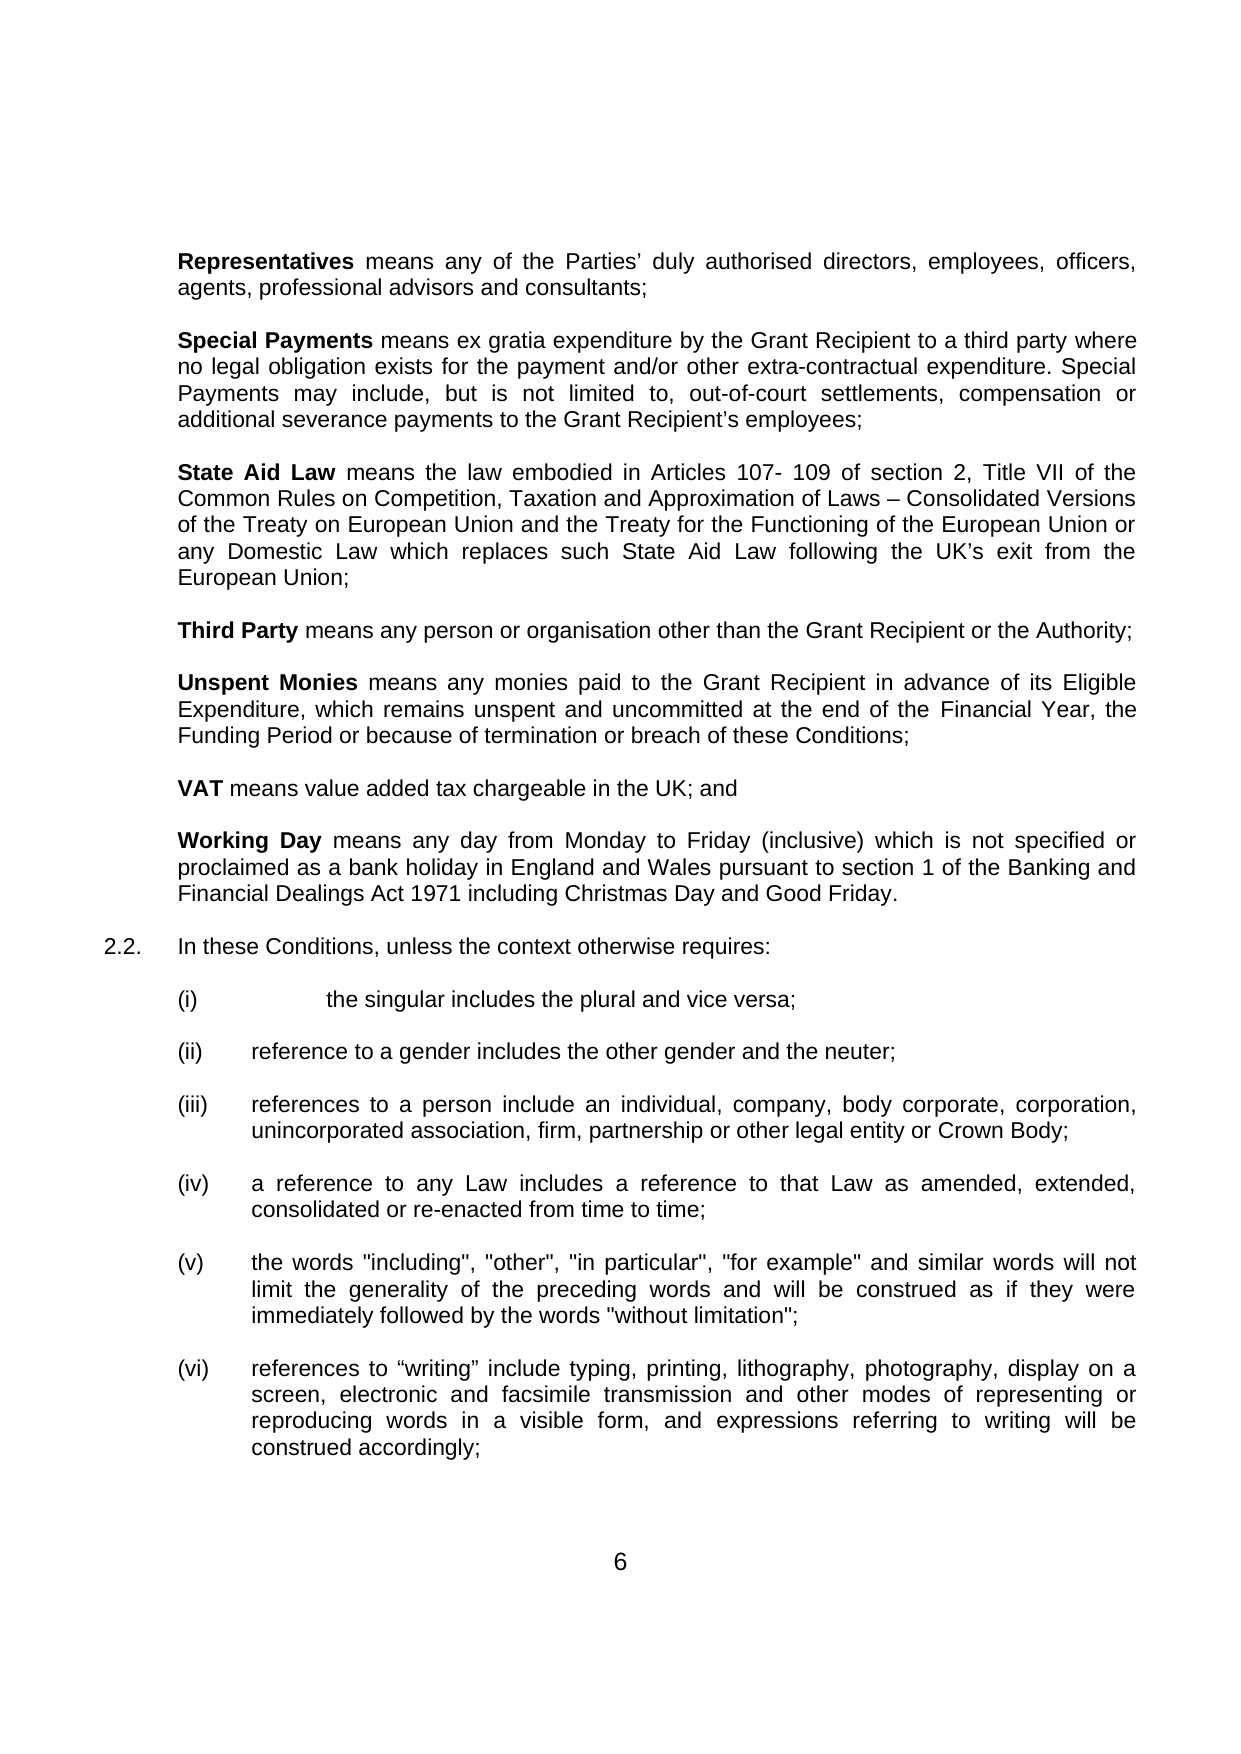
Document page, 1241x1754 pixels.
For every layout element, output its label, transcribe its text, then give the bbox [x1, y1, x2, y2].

text Third Party means any person or organisation other than the Grant Recipient or the Authority; [177, 617, 1137, 643]
text State Aid Law means the law embodied in Articles 107- 109 of section 2, Title VII of the Common Rules on Competition, Taxation and Approximation of Laws – Consolidated Versions of the Treaty on European Union and the Treaty for the Functioning of the European Union or any Domestic Law which replaces such State Aid Law following the UK’s exit from the European Union; [177, 458, 1137, 590]
list the singular includes the plural and vice versa; [177, 986, 1137, 1012]
text Working Day means any day from Monday to Friday (inclusive) which is not specified or proclaimed as a bank holiday in England and Wales pursuant to section 1 of the Banking and Financial Dealings Act 1971 including Christmas Day and Good Friday. [177, 827, 1137, 907]
text Special Payments means ex gratia expenditure by the Grant Recipient to a third party where no legal obligation exists for the payment and/or other extra-contractual expenditure. Special Payments may include, but is not limited to, out-of-court settlements, compensation or additional severance payments to the Grant Recipient’s employees; [177, 327, 1137, 432]
text Representatives means any of the Parties’ duly authorised directors, employees, officers, agents, professional advisors and consultants; [177, 248, 1137, 300]
list a reference to any Law includes a reference to that Law as amended, extended, consolidated or re-enacted from time to time; [177, 1170, 1137, 1223]
list references to “writing” include typing, printing, lithography, photography, display on a screen, electronic and facsimile transmission and other modes of representing or reproducing words in a visible form, and expressions referring to writing will be construed accordingly; [177, 1354, 1137, 1460]
list the words "including", "other", "in particular", "for example" and similar words will not limit the generality of the preceding words and will be construed as if they were immediately followed by the words "without limitation"; [177, 1249, 1137, 1328]
list reference to a gender includes the other gender and the neuter; [177, 1038, 1137, 1065]
list In these Conditions, unless the context otherwise requires: [103, 933, 1137, 959]
list references to a person include an individual, company, body corporate, corporation, unincorporated association, firm, partnership or other legal entity or Crown Body; [177, 1091, 1137, 1144]
text Unspent Monies means any monies paid to the Grant Recipient in advance of its Eligible Expenditure, which remains unspent and uncommitted at the end of the Financial Year, the Funding Period or because of termination or breach of these Conditions; [177, 669, 1137, 748]
text VAT means value added tax chargeable in the UK; and [177, 775, 1137, 801]
